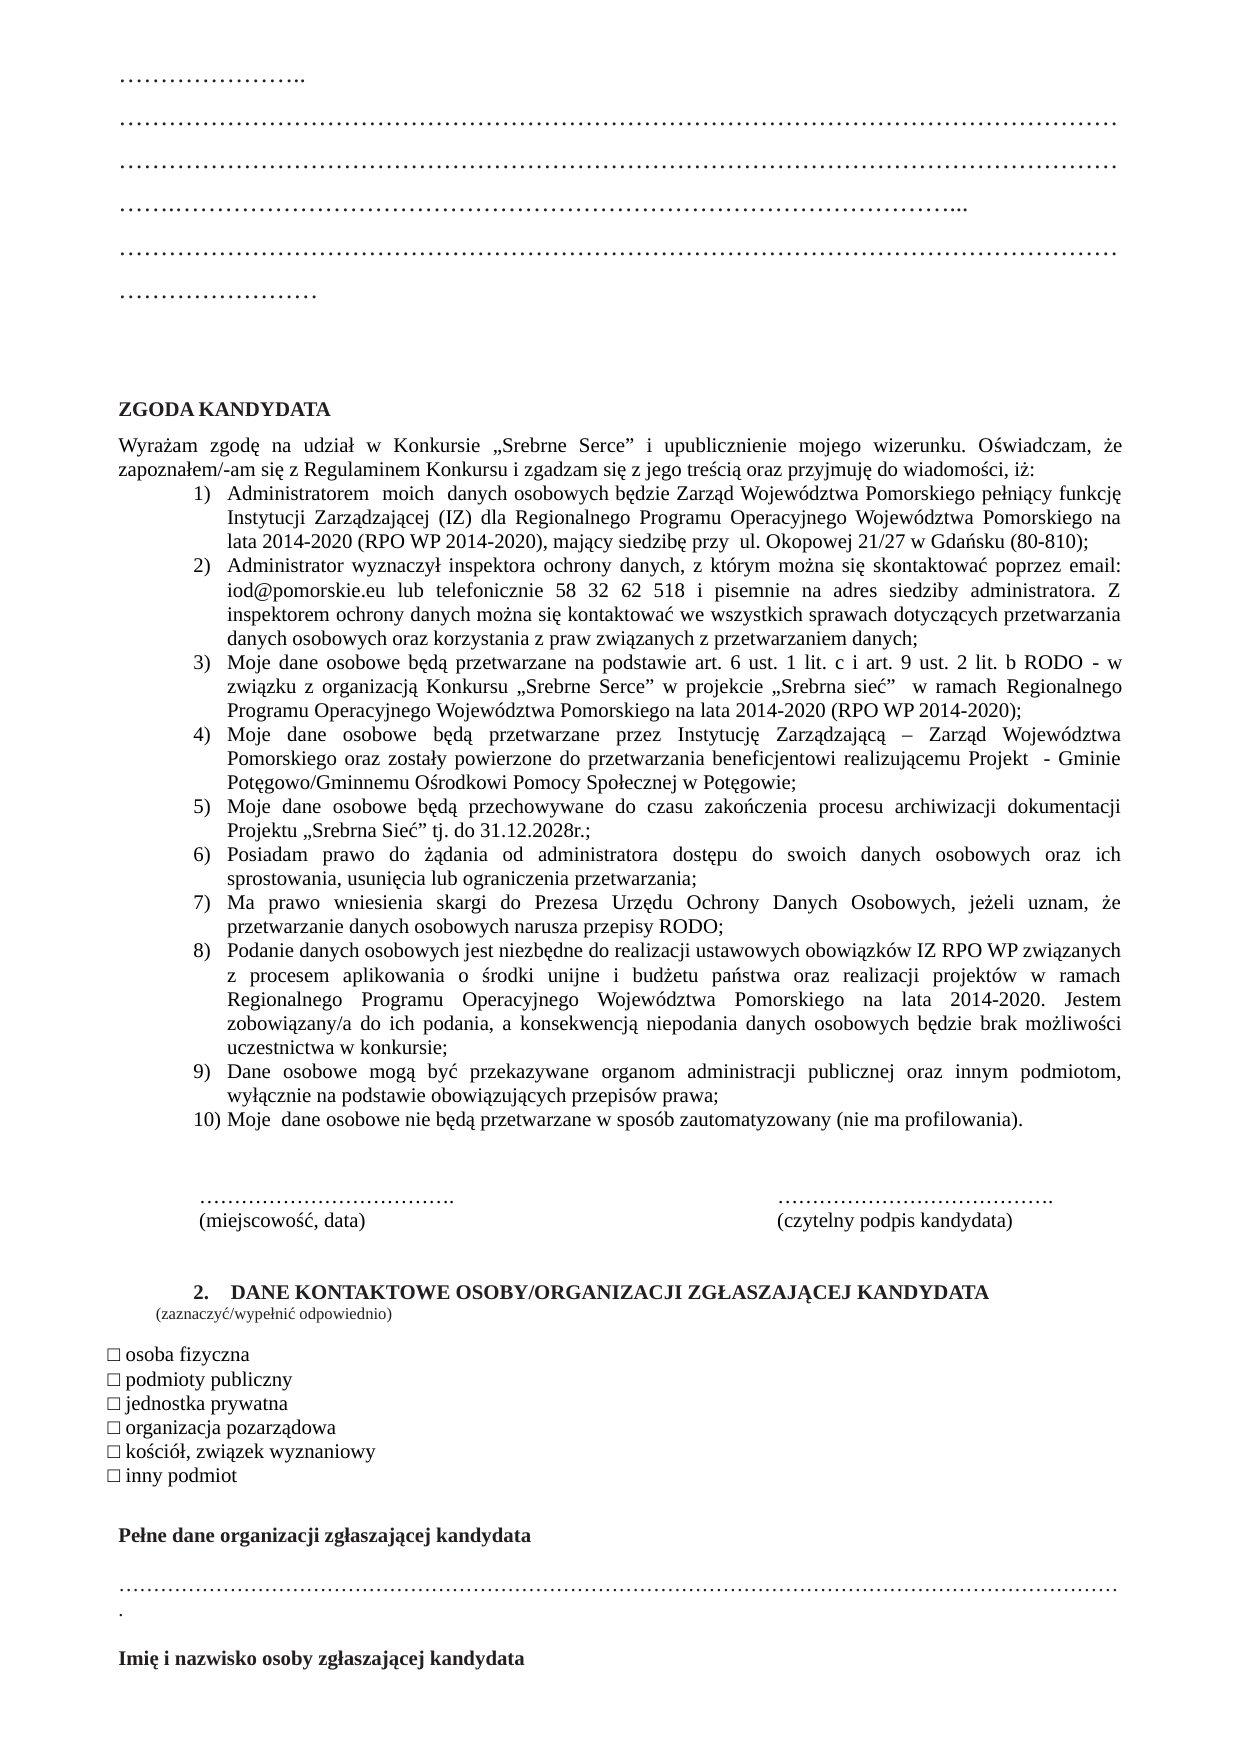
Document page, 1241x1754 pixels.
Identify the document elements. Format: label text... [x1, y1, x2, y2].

list ………………………………. …………………………………. [199, 1184, 1122, 1208]
list Posiadam prawo do żądania od administratora dostępu do swoich danych osobowych oraz ich sprostowania, usunięcia lub ograniczenia przetwarzania; [193, 842, 1122, 890]
text ………………………………………………………………………………………………………………………………. [118, 1572, 1122, 1621]
text □ podmioty publiczny [107, 1366, 1122, 1391]
list Moje dane osobowe będą przetwarzane przez Instytucję Zarządzającą – Zarząd Województwa Pomorskiego oraz zostały powierzone do przetwarzania beneficjentowi realizującemu Projekt - Gminie Potęgowo/Gminnemu Ośrodkowi Pomocy Społecznej w Potęgowie; [193, 722, 1122, 794]
list Moje dane osobowe nie będą przetwarzane w sposób zautomatyzowany (nie ma profilowania). [193, 1107, 1122, 1131]
text ZGODA KANDYDATA [118, 397, 1122, 421]
text □ inny podmiot [107, 1463, 1122, 1487]
text □ organizacja pozarządowa [107, 1414, 1122, 1439]
text Imię i nazwisko osoby zgłaszającej kandydata [118, 1646, 1122, 1669]
text …………………..………………………………………………………………………………………………………………………………………………………………………………………………………………………….…………………………………………………………………………………...……………………………………………………………………………………………………………………………… [118, 59, 1122, 303]
list (zaznaczyć/wypełnić odpowiednio) [156, 1304, 1122, 1323]
text Pełne dane organizacji zgłaszającej kandydata [118, 1523, 1122, 1547]
text □ osoba fizyczna [107, 1342, 1122, 1366]
list Podanie danych osobowych jest niezbędne do realizacji ustawowych obowiązków IZ RPO WP związanych z procesem aplikowania o środki unijne i budżetu państwa oraz realizacji projektów w ramach Regionalnego Programu Operacyjnego Województwa Pomorskiego na lata 2014-2020. Jestem zobowiązany/a do ich podania, a konsekwencją niepodania danych osobowych będzie brak możliwości uczestnictwa w konkursie; [193, 938, 1122, 1059]
list Administrator wyznaczył inspektora ochrony danych, z którym można się skontaktować poprzez email: iod@pomorskie.eu lub telefonicznie 58 32 62 518 i pisemnie na adres siedziby administratora. Z inspektorem ochrony danych można się kontaktować we wszystkich sprawach dotyczących przetwarzania danych osobowych oraz korzystania z praw związanych z przetwarzaniem danych; [193, 553, 1122, 650]
list Ma prawo wniesienia skargi do Prezesa Urzędu Ochrony Danych Osobowych, jeżeli uznam, że przetwarzanie danych osobowych narusza przepisy RODO; [193, 890, 1122, 938]
list Dane osobowe mogą być przekazywane organom administracji publicznej oraz innym podmiotom, wyłącznie na podstawie obowiązujących przepisów prawa; [193, 1059, 1122, 1107]
list Moje dane osobowe będą przetwarzane na podstawie art. 6 ust. 1 lit. c i art. 9 ust. 2 lit. b RODO - w związku z organizacją Konkursu „Srebrne Serce” w projekcie „Srebrna sieć” w ramach Regionalnego Programu Operacyjnego Województwa Pomorskiego na lata 2014-2020 (RPO WP 2014-2020); [193, 650, 1122, 722]
text Wyrażam zgodę na udział w Konkursie „Srebrne Serce” i upublicznienie mojego wizerunku. Oświadczam, że zapoznałem/-am się z Regulaminem Konkursu i zgadzam się z jego treścią oraz przyjmuję do wiadomości, iż: [118, 433, 1122, 481]
list DANE KONTAKTOWE OSOBY/ORGANIZACJI ZGŁASZAJĄCEJ KANDYDATA [193, 1280, 1122, 1304]
list Administratorem moich danych osobowych będzie Zarząd Województwa Pomorskiego pełniący funkcję Instytucji Zarządzającej (IZ) dla Regionalnego Programu Operacyjnego Województwa Pomorskiego na lata 2014-2020 (RPO WP 2014-2020), mający siedzibę przy ul. Okopowej 21/27 w Gdańsku (80-810); [193, 481, 1122, 553]
text □ kościół, związek wyznaniowy [107, 1439, 1122, 1463]
list (miejscowość, data) (czytelny podpis kandydata) [199, 1208, 1122, 1232]
list Moje dane osobowe będą przechowywane do czasu zakończenia procesu archiwizacji dokumentacji Projektu „Srebrna Sieć” tj. do 31.12.2028r.; [193, 794, 1122, 842]
text □ jednostka prywatna [107, 1391, 1122, 1414]
